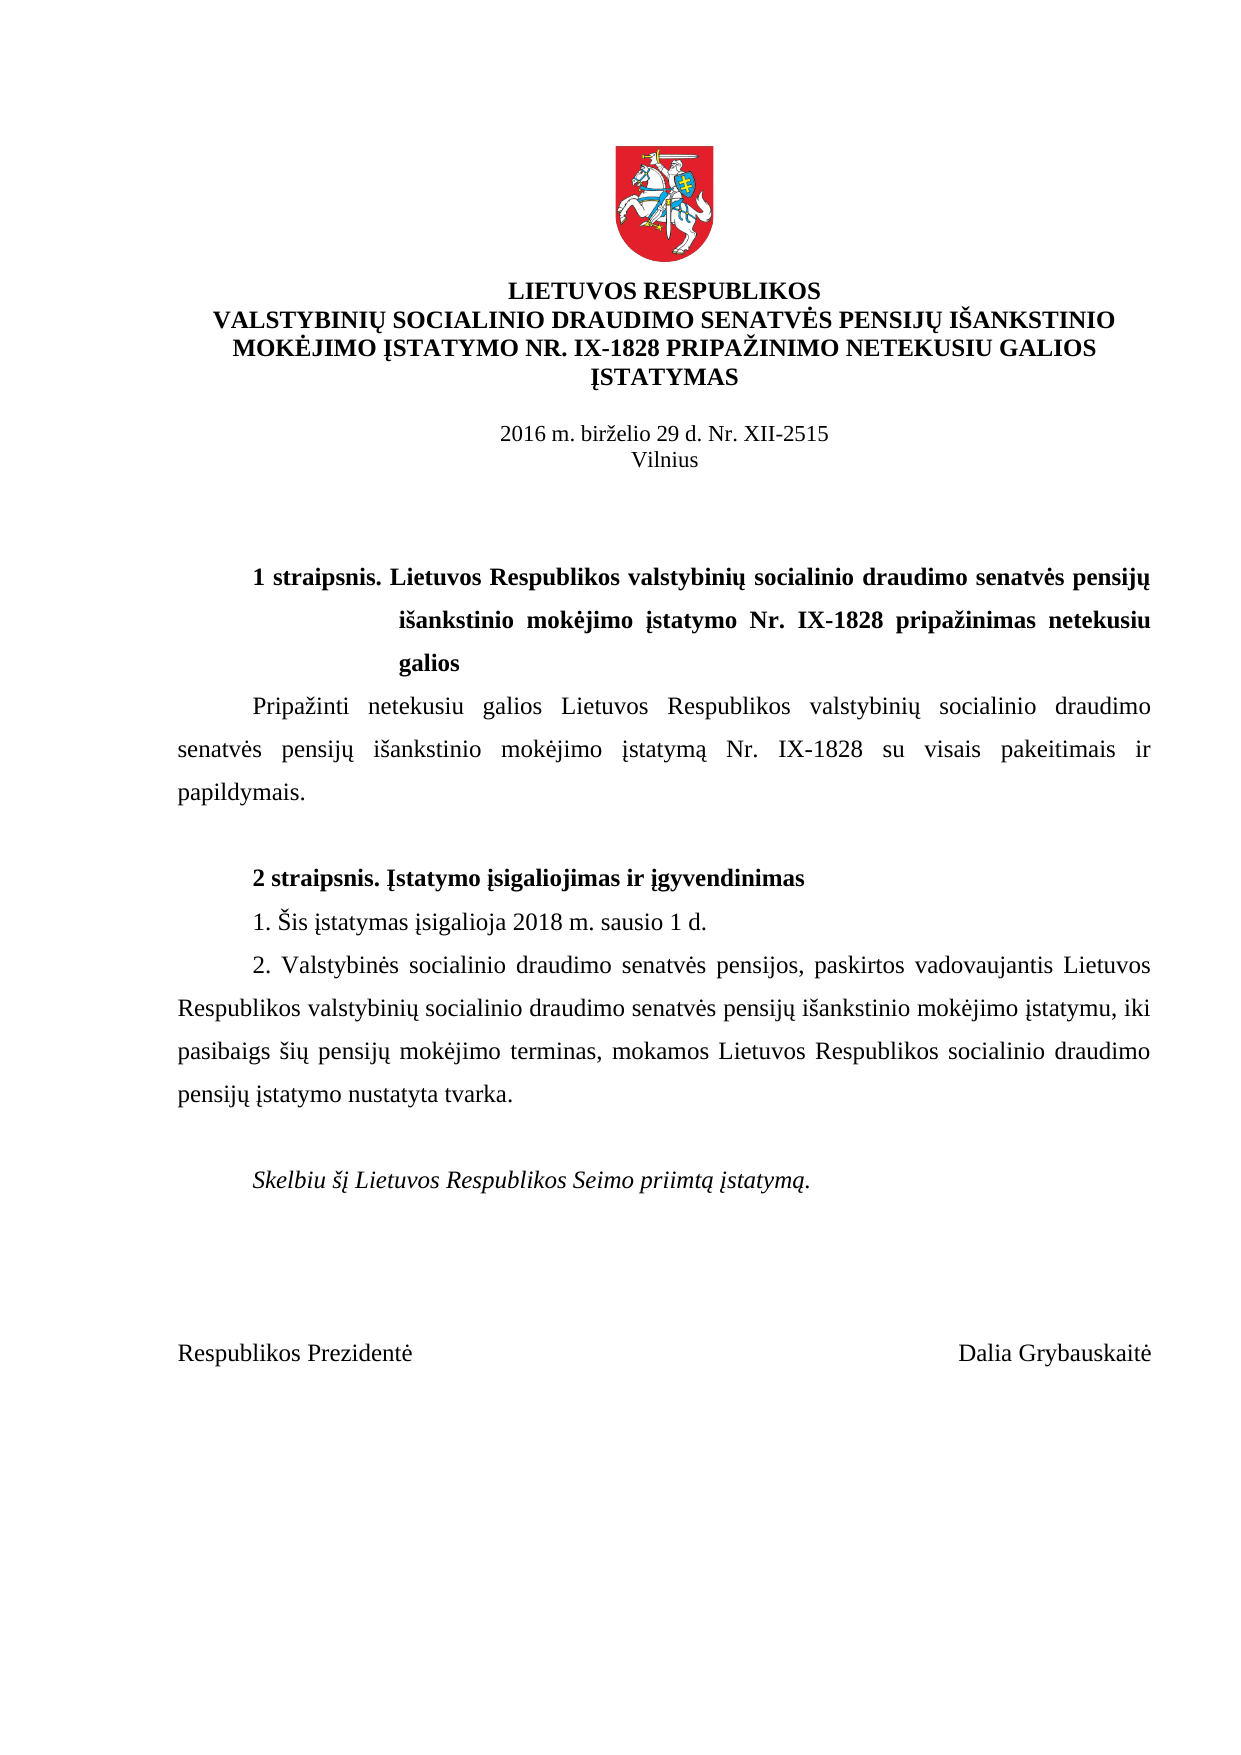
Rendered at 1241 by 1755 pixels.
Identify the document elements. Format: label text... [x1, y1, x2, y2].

text Respublikos Prezidentė Dalia Grybauskaitė [177, 1338, 1152, 1367]
text 2016 m. birželio 29 d. Nr. XII-2515 [177, 420, 1152, 446]
text 1. Šis įstatymas įsigalioja 2018 m. sausio 1 d. [177, 907, 1152, 935]
text Skelbiu šį Lietuvos Respublikos Seimo priimtą įstatymą. [177, 1165, 1152, 1194]
text 1 straipsnis. Lietuvos Respublikos valstybinių socialinio draudimo senatvės pensijų išankstinio mokėjimo įstatymo Nr. IX-1828 pripažinimas netekusiu galios [252, 562, 1152, 677]
text 2. Valstybinės socialinio draudimo senatvės pensijos, paskirtos vadovaujantis Lietuvos Respublikos valstybinių socialinio draudimo senatvės pensijų išankstinio mokėjimo įstatymu, iki pasibaigs šių pensijų mokėjimo terminas, mokamos Lietuvos Respublikos socialinio draudimo pensijų įstatymo nustatyta tvarka. [177, 950, 1152, 1108]
text Pripažinti netekusiu galios Lietuvos Respublikos valstybinių socialinio draudimo senatvės pensijų išankstinio mokėjimo įstatymą Nr. IX-1828 su visais pakeitimais ir papildymais. [177, 691, 1152, 806]
text Vilnius [177, 446, 1152, 472]
text VALSTYBINIŲ SOCIALINIO DRAUDIMO SENATVĖS PENSIJŲ IŠANKSTINIO MOKĖJIMO ĮSTATYMO NR. IX-1828 PRIPAŽINIMO NETEKUSIU GALIOS [177, 305, 1152, 362]
text LIETUVOS RESPUBLIKOS [177, 276, 1152, 305]
text 2 straipsnis. Įstatymo įsigaliojimas ir įgyvendinimas [177, 863, 1152, 892]
text ĮSTATYMAS [177, 362, 1152, 391]
